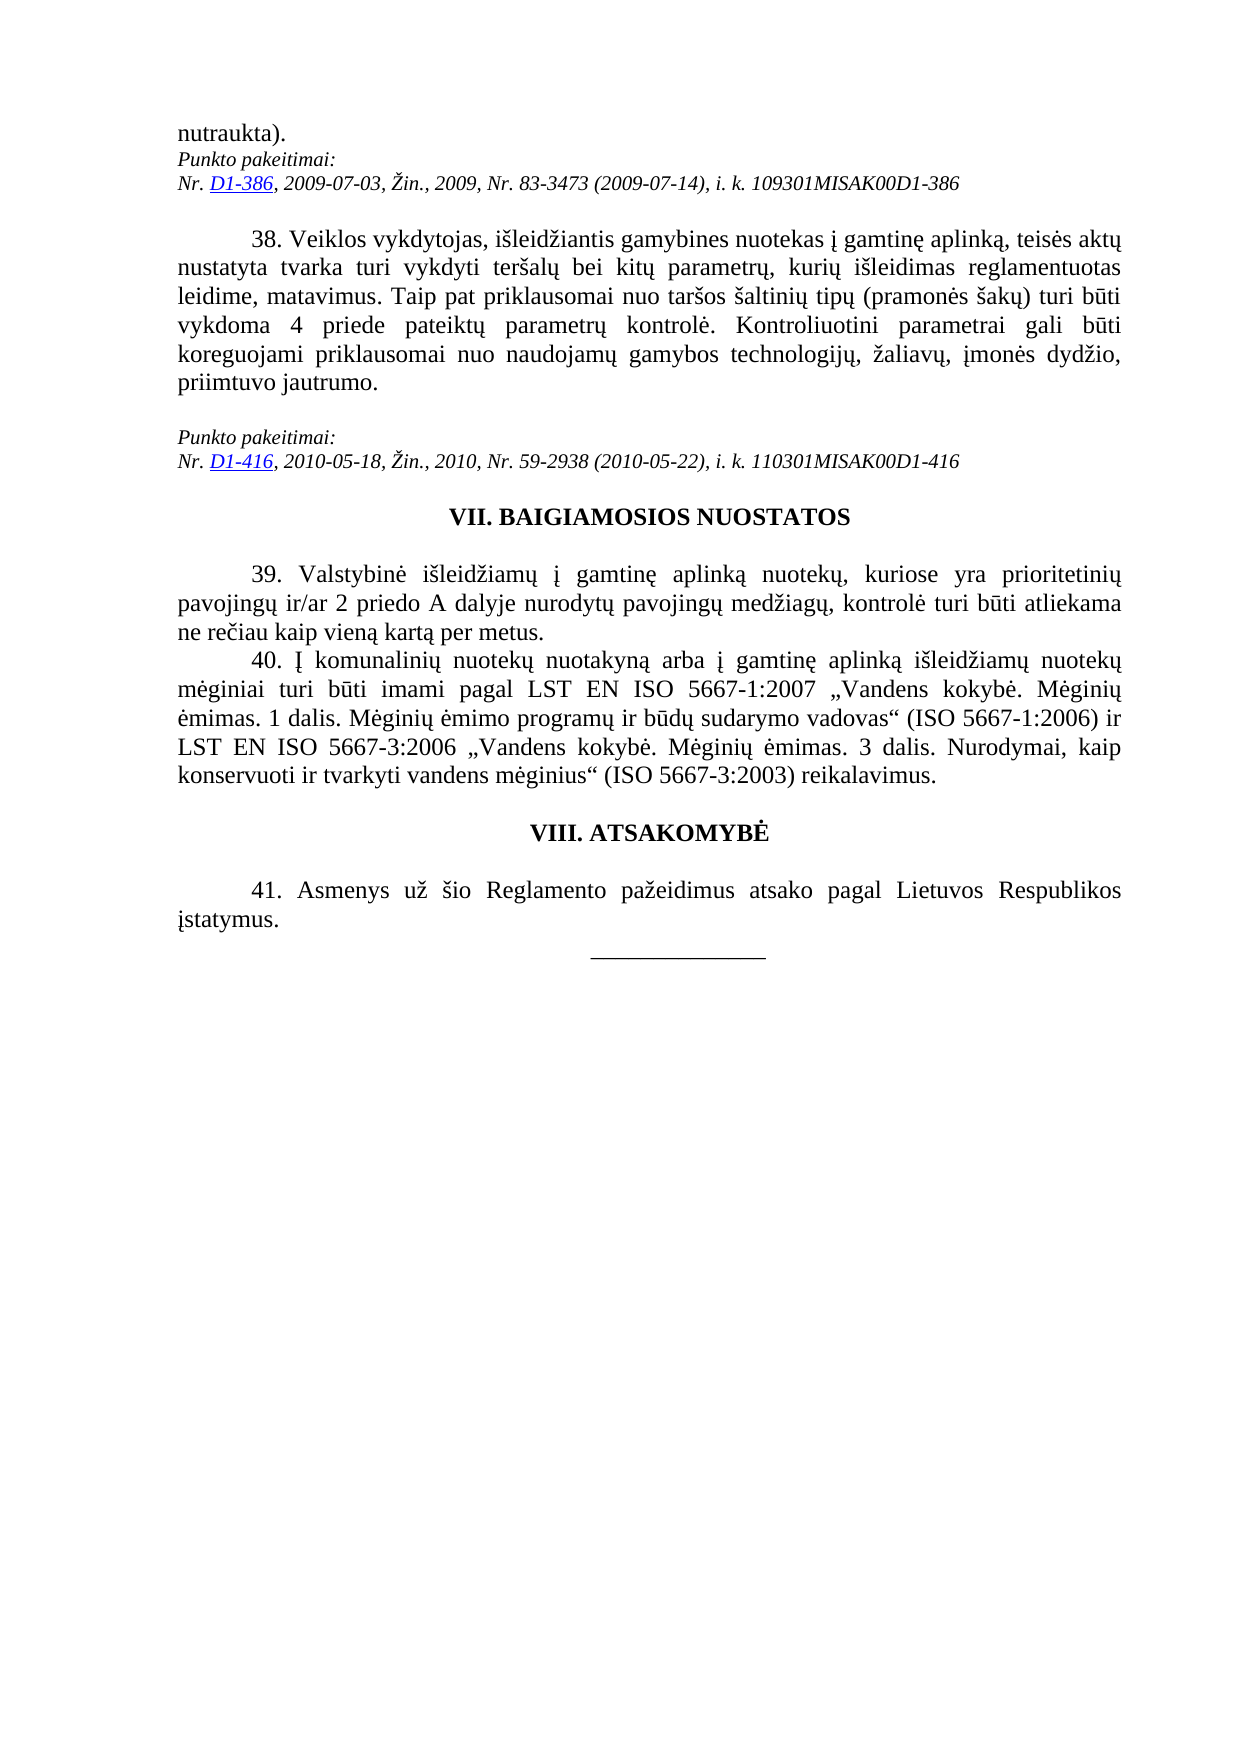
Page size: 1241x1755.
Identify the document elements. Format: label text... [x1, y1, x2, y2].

text 41. Asmenys už šio Reglamento pažeidimus atsako pagal Lietuvos Respublikos įstatymus. [177, 876, 1122, 933]
text Punkto pakeitimai: [177, 147, 1122, 171]
text 40. Į komunalinių nuotekų nuotakyną arba į gamtinę aplinką išleidžiamų nuotekų mėginiai turi būti imami pagal LST EN ISO 5667-1:2007 „Vandens kokybė. Mėginių ėmimas. 1 dalis. Mėginių ėmimo programų ir būdų sudarymo vadovas“ (ISO 5667-1:2006) ir LST EN ISO 5667-3:2006 „Vandens kokybė. Mėginių ėmimas. 3 dalis. Nurodymai, kaip konservuoti ir tvarkyti vandens mėginius“ (ISO 5667-3:2003) reikalavimus. [177, 646, 1122, 789]
text 39. Valstybinė išleidžiamų į gamtinę aplinką nuotekų, kuriose yra prioritetinių pavojingų ir/ar 2 priedo A dalyje nurodytų pavojingų medžiagų, kontrolė turi būti atliekama ne rečiau kaip vieną kartą per metus. [177, 559, 1122, 646]
text VIII. ATSAKOMYBĖ [177, 818, 1122, 847]
text ______________ [177, 933, 1122, 962]
text VII. BAIGIAMOSIOS NUOSTATOS [177, 502, 1122, 531]
text 38. Veiklos vykdytojas, išleidžiantis gamybines nuotekas į gamtinę aplinką, teisės aktų nustatyta tvarka turi vykdyti teršalų bei kitų parametrų, kurių išleidimas reglamentuotas leidime, matavimus. Taip pat priklausomai nuo taršos šaltinių tipų (pramonės šakų) turi būti vykdoma 4 priede pateiktų parametrų kontrolė. Kontroliuotini parametrai gali būti koreguojami priklausomai nuo naudojamų gamybos technologijų, žaliavų, įmonės dydžio, priimtuvo jautrumo. [177, 224, 1122, 396]
text nutraukta). [177, 118, 1122, 147]
text Punkto pakeitimai: [177, 425, 1122, 449]
text Nr. D1-416, 2010-05-18, Žin., 2010, Nr. 59-2938 (2010-05-22), i. k. 110301MISAK00D1-416 [177, 449, 1122, 473]
text Nr. D1-386, 2009-07-03, Žin., 2009, Nr. 83-3473 (2009-07-14), i. k. 109301MISAK00D1-386 [177, 171, 1122, 195]
